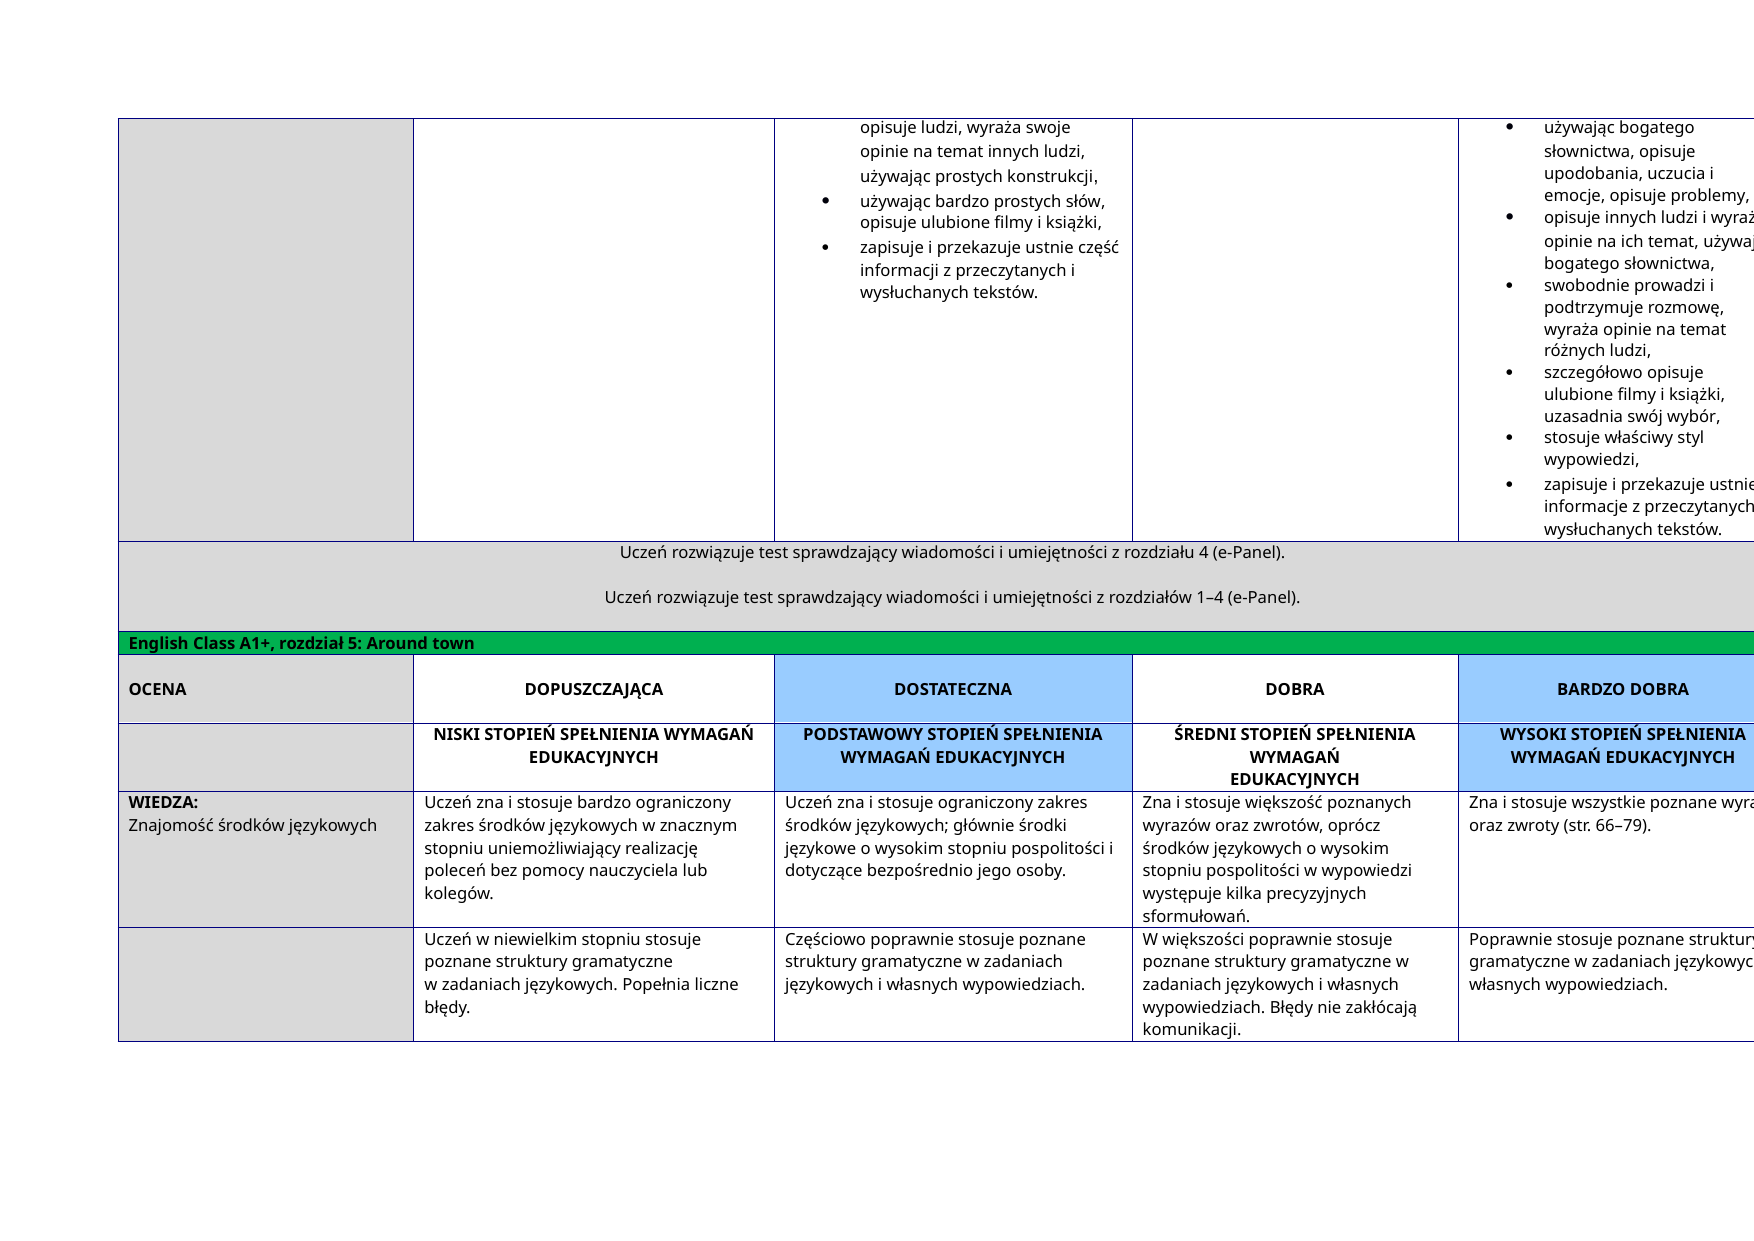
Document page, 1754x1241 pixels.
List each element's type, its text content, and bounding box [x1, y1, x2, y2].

table_cell Uczeń zna i stosuje bardzo ograniczony zakres środków językowych w znacznym stopniu uniemożliwiający realizację poleceń bez pomocy nauczyciela lub kolegów. [414, 792, 774, 927]
table_cell DOBRA [1133, 655, 1458, 722]
table_cell Zna i stosuje wszystkie poznane wyrazy oraz zwroty (str. 66–79). [1459, 792, 1754, 927]
table_cell Uczeń: częściowo poprawnie rozwiązuje zadania na czytanie i słuchanie, w prostych zdaniach opisuje ciekawe miejsca w swoim kraju, w prostych zdaniach opisuje swoje zainteresowania, w bardzo prostych zdaniach opisuje zwierzęta, opisuje upodobania, wyraża opinie, uczucia i emocje, używając bardzo prostych konstrukcji, opisuje cechy charakteru, używając bardzo prostych konstrukcji, wzorując się na podręczniku, opisuje ludzi, wyraża swoje opinie na temat innych ludzi, używając prostych konstrukcji, używając bardzo prostych słów, opisuje ulubione filmy i książki, zapisuje i przekazuje ustnie część informacji z przeczytanych i wysłuchanych tekstów. [775, 119, 1132, 541]
table_cell PODSTAWOWY STOPIEŃ SPEŁNIENIA WYMAGAŃ EDUKACYJNYCH [775, 724, 1132, 791]
table_cell Uczeń zna i stosuje ograniczony zakres środków językowych; głównie środki językowe o wysokim stopniu pospolitości i dotyczące bezpośrednio jego osoby. [775, 792, 1132, 927]
table_cell [119, 119, 413, 541]
table_cell NISKI STOPIEŃ SPEŁNIENIA WYMAGAŃ EDUKACYJNYCH [414, 724, 774, 791]
table_cell Zna i stosuje większość poznanych wyrazów oraz zwrotów, oprócz środków językowych o wysokim stopniu pospolitości w wypowiedzi występuje kilka precyzyjnych sformułowań. [1133, 792, 1458, 927]
table_cell W większości poprawnie stosuje poznane struktury gramatyczne w zadaniach językowych i własnych wypowiedziach. Błędy nie zakłócają komunikacji. [1133, 928, 1458, 1041]
table_cell English Class A1+, rozdział 5: Around town [119, 632, 1754, 654]
table_cell DOPUSZCZAJĄCA [414, 655, 774, 722]
table_cell WIEDZA: Znajomość środków językowych [119, 792, 413, 927]
table_cell OCENA [119, 655, 413, 722]
table_cell [119, 928, 413, 1041]
table_cell Uczeń: poprawnie rozwiązuje zadania na czytanie i słuchanie, wykonuje i wydaje instrukcje i polecenia, samodzielnie i szczegółowo opisuje ciekawe miejsca w swoim kraju, uzasadnia swój wybór, używając poznanego słownictwa, udziela szczegółowych informacji na temat swoich zainteresowań, używając bogatego słownictwa, opisuje zwierzęta, używając bogatego słownictwa, opisuje upodobania, uczucia i emocje, opisuje problemy, opisuje innych ludzi i wyraża opinie na ich temat, używając bogatego słownictwa, swobodnie prowadzi i podtrzymuje rozmowę, wyraża opinie na temat różnych ludzi, szczegółowo opisuje ulubione filmy i książki, uzasadnia swój wybór, stosuje właściwy styl wypowiedzi, zapisuje i przekazuje ustnie informacje z przeczytanych i wysłuchanych tekstów. [1459, 119, 1754, 541]
table_cell Uczeń w niewielkim stopniu stosuje poznane struktury gramatyczne w zadaniach językowych. Popełnia liczne błędy. [414, 928, 774, 1041]
table_cell [119, 724, 413, 791]
table_cell ŚREDNI STOPIEŃ SPEŁNIENIA WYMAGAŃ EDUKACYJNYCH [1133, 724, 1458, 791]
table_cell [414, 119, 774, 541]
table_cell Poprawnie stosuje poznane struktury gramatyczne w zadaniach językowych i własnych wypowiedziach. [1459, 928, 1754, 1041]
table_cell Uczeń rozwiązuje test sprawdzający wiadomości i umiejętności z rozdziału 4 (e-Panel). Uczeń rozwiązuje test sprawdzający wiadomości i umiejętności z rozdziałów 1–4 (e-Panel). [119, 542, 1754, 631]
table_cell Częściowo poprawnie stosuje poznane struktury gramatyczne w zadaniach językowych i własnych wypowiedziach. [775, 928, 1132, 1041]
table_cell DOSTATECZNA [775, 655, 1132, 722]
table_cell BARDZO DOBRA [1459, 655, 1754, 722]
table_cell WYSOKI STOPIEŃ SPEŁNIENIA WYMAGAŃ EDUKACYJNYCH [1459, 724, 1754, 791]
table_cell [1133, 119, 1458, 541]
